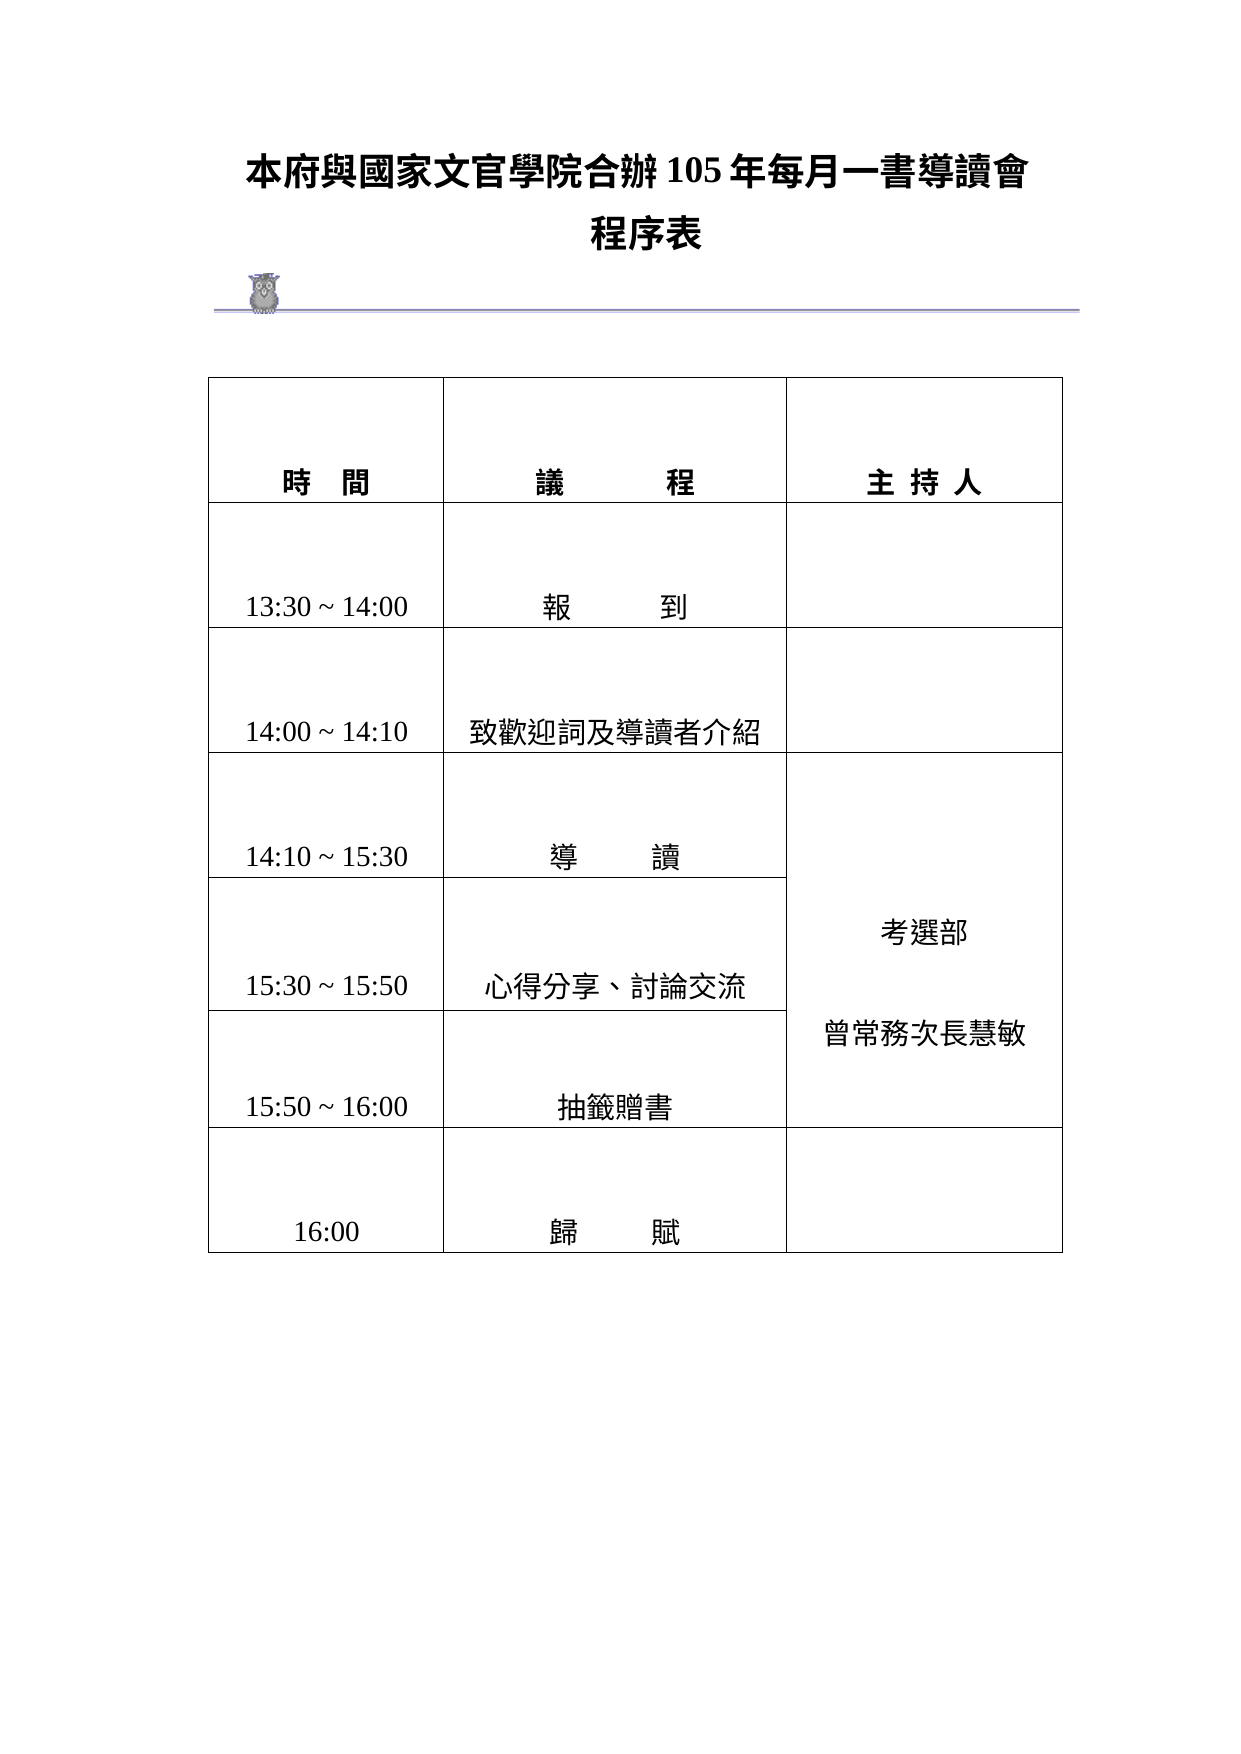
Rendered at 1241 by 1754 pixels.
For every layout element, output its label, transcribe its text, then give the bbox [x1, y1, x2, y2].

table_cell [787, 503, 1062, 627]
text 程序表 [187, 189, 1106, 252]
table_cell 報 到 [444, 503, 786, 627]
table_cell 歸 賦 [444, 1128, 786, 1252]
table_cell [787, 1128, 1062, 1252]
table_header 議 程 [444, 378, 786, 502]
table_cell 15:30 ~ 15:50 [209, 878, 443, 1010]
table_cell 14:10 ~ 15:30 [209, 753, 443, 877]
table_cell 抽籤贈書 [444, 1011, 786, 1127]
table_cell 14:00 ~ 14:10 [209, 628, 443, 752]
table_header 主 持 人 [787, 378, 1062, 502]
table_cell 考選部 曾常務次長慧敏 [787, 753, 1062, 1127]
table_cell 導 讀 [444, 753, 786, 877]
table_cell 15:50 ~ 16:00 [209, 1011, 443, 1127]
table_cell [787, 628, 1062, 752]
table_cell 13:30 ~ 14:00 [209, 503, 443, 627]
table_header 時 間 [209, 378, 443, 502]
table_cell 心得分享、討論交流 [444, 878, 786, 1010]
table_cell 致歡迎詞及導讀者介紹 [444, 628, 786, 752]
table_cell 16:00 [209, 1128, 443, 1252]
text 本府與國家文官學院合辦105年每月一書導讀會 [187, 127, 1106, 189]
